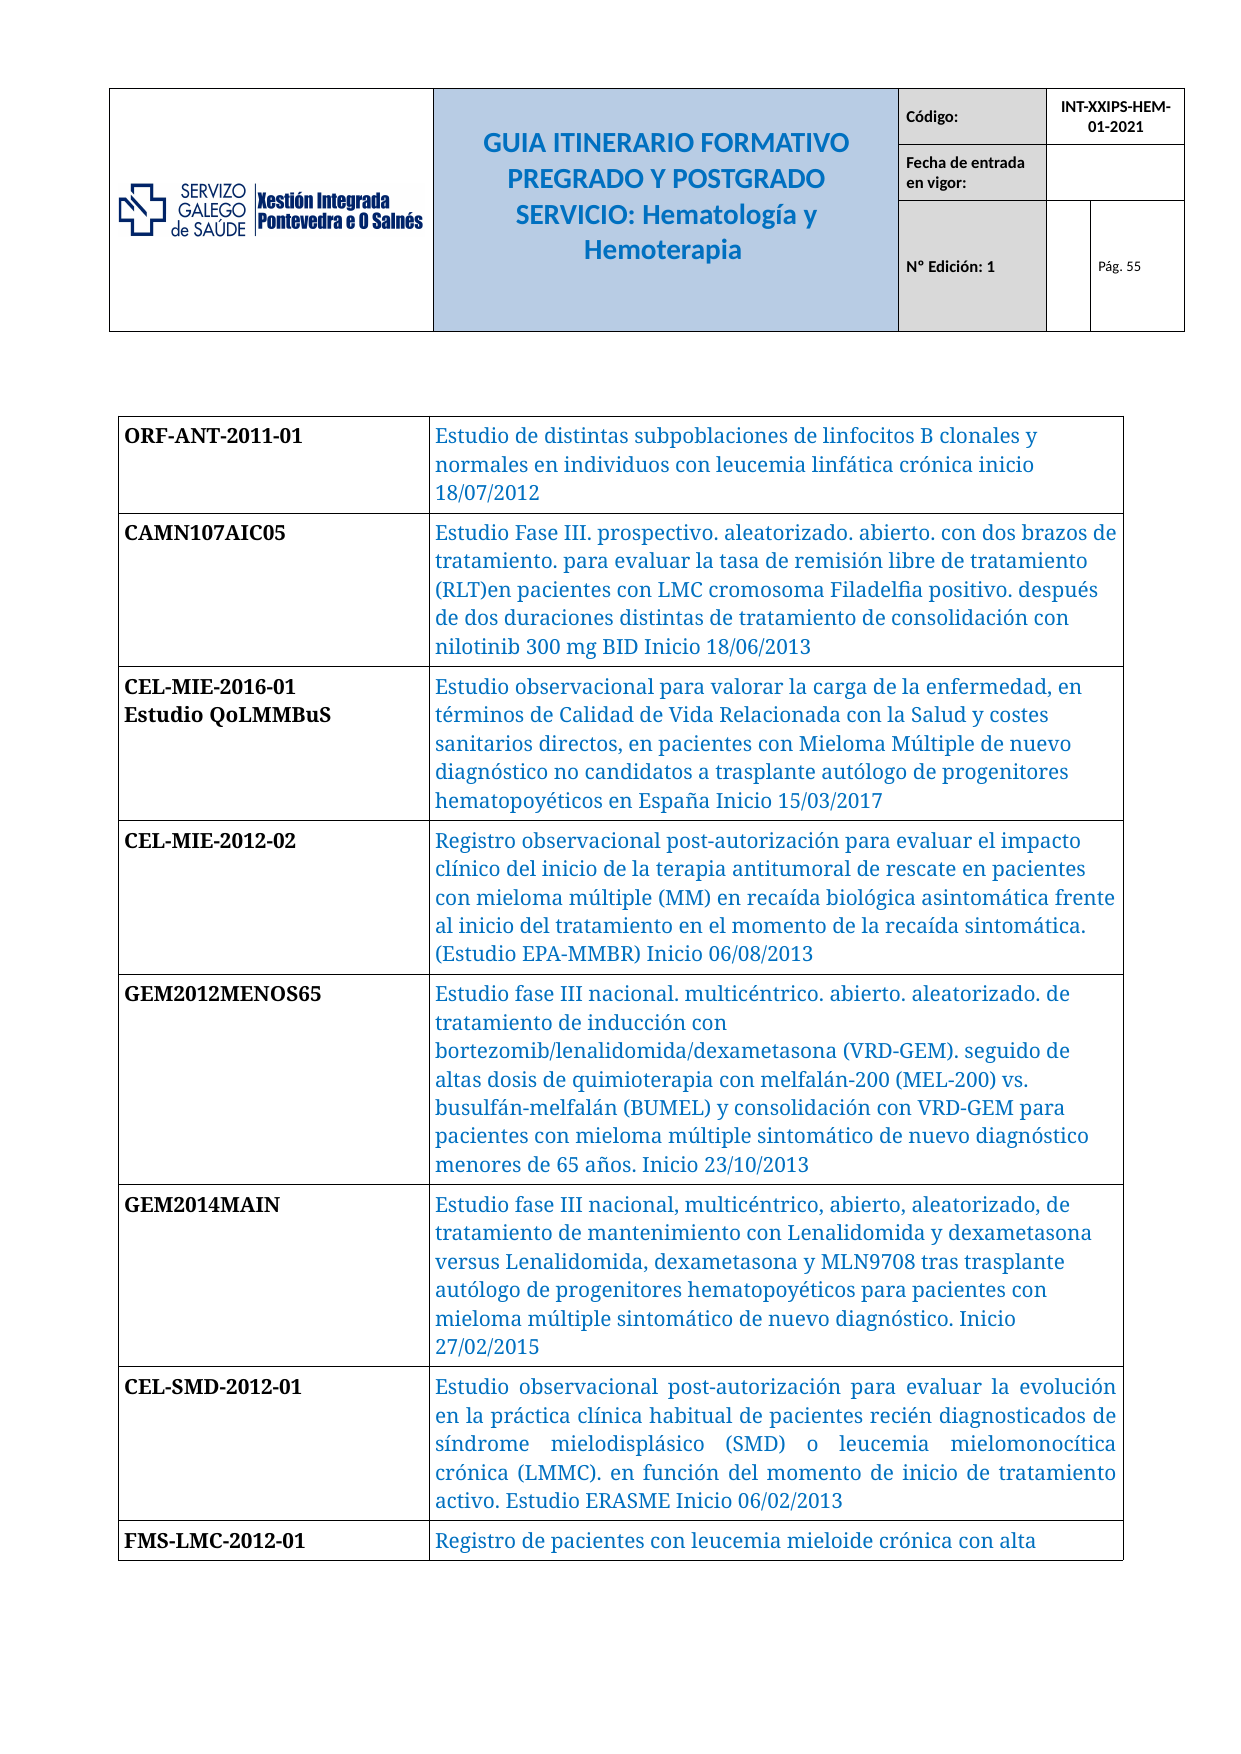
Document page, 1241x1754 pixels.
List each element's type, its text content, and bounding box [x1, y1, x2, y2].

table_cell Estudio fase III nacional. multicéntrico. abierto. aleatorizado. de tratamiento de inducción con bortezomib/lenalidomida/dexametasona (VRD-GEM). seguido de altas dosis de quimioterapia con melfalán-200 (MEL-200) vs. busulfán-melfalán (BUMEL) y consolidación con VRD-GEM para pacientes con mieloma múltiple sintomático de nuevo diagnóstico menores de 65 años. Inicio 23/10/2013 [430, 975, 1123, 1184]
table_cell FMS-LMC-2012-01 [119, 1521, 429, 1560]
table_cell CEL-SMD-2012-01 [119, 1367, 429, 1520]
table_cell Registro de pacientes con leucemia mieloide crónica con alta [430, 1521, 1123, 1560]
table_cell GEM2014MAIN [119, 1185, 429, 1366]
table_cell Registro observacional post-autorización para evaluar el impacto clínico del inicio de la terapia antitumoral de rescate en pacientes con mieloma múltiple (MM) en recaída biológica asintomática frente al inicio del tratamiento en el momento de la recaída sintomática. (Estudio EPA-MMBR) Inicio 06/08/2013 [430, 821, 1123, 974]
picture [118, 183, 425, 237]
table_cell Estudio observacional post-autorización para evaluar la evolución en la práctica clínica habitual de pacientes recién diagnosticados de síndrome mielodisplásico (SMD) o leucemia mielomonocítica crónica (LMMC). en función del momento de inicio de tratamiento activo. Estudio ERASME Inicio 06/02/2013 [430, 1367, 1123, 1520]
table_cell Estudio observacional para valorar la carga de la enfermedad, en términos de Calidad de Vida Relacionada con la Salud y costes sanitarios directos, en pacientes con Mieloma Múltiple de nuevo diagnóstico no candidatos a trasplante autólogo de progenitores hematopoyéticos en España Inicio 15/03/2017 [430, 667, 1123, 820]
table_cell Estudio Fase III. prospectivo. aleatorizado. abierto. con dos brazos de tratamiento. para evaluar la tasa de remisión libre de tratamiento (RLT)en pacientes con LMC cromosoma Filadelfia positivo. después de dos duraciones distintas de tratamiento de consolidación con nilotinib 300 mg BID Inicio 18/06/2013 [430, 514, 1123, 666]
table_cell Estudio de distintas subpoblaciones de linfocitos B clonales y normales en individuos con leucemia linfática crónica inicio 18/07/2012 [430, 417, 1123, 512]
table_cell Estudio fase III nacional, multicéntrico, abierto, aleatorizado, de tratamiento de mantenimiento con Lenalidomida y dexametasona versus Lenalidomida, dexametasona y MLN9708 tras trasplante autólogo de progenitores hematopoyéticos para pacientes con mieloma múltiple sintomático de nuevo diagnóstico. Inicio 27/02/2015 [430, 1185, 1123, 1366]
table_cell CAMN107AIC05 [119, 514, 429, 666]
table_cell CEL-MIE-2012-02 [119, 821, 429, 974]
table_cell ORF-ANT-2011-01 [119, 417, 429, 512]
table_cell CEL-MIE-2016-01 Estudio QoLMMBuS [119, 667, 429, 820]
table_cell GEM2012MENOS65 [119, 975, 429, 1184]
